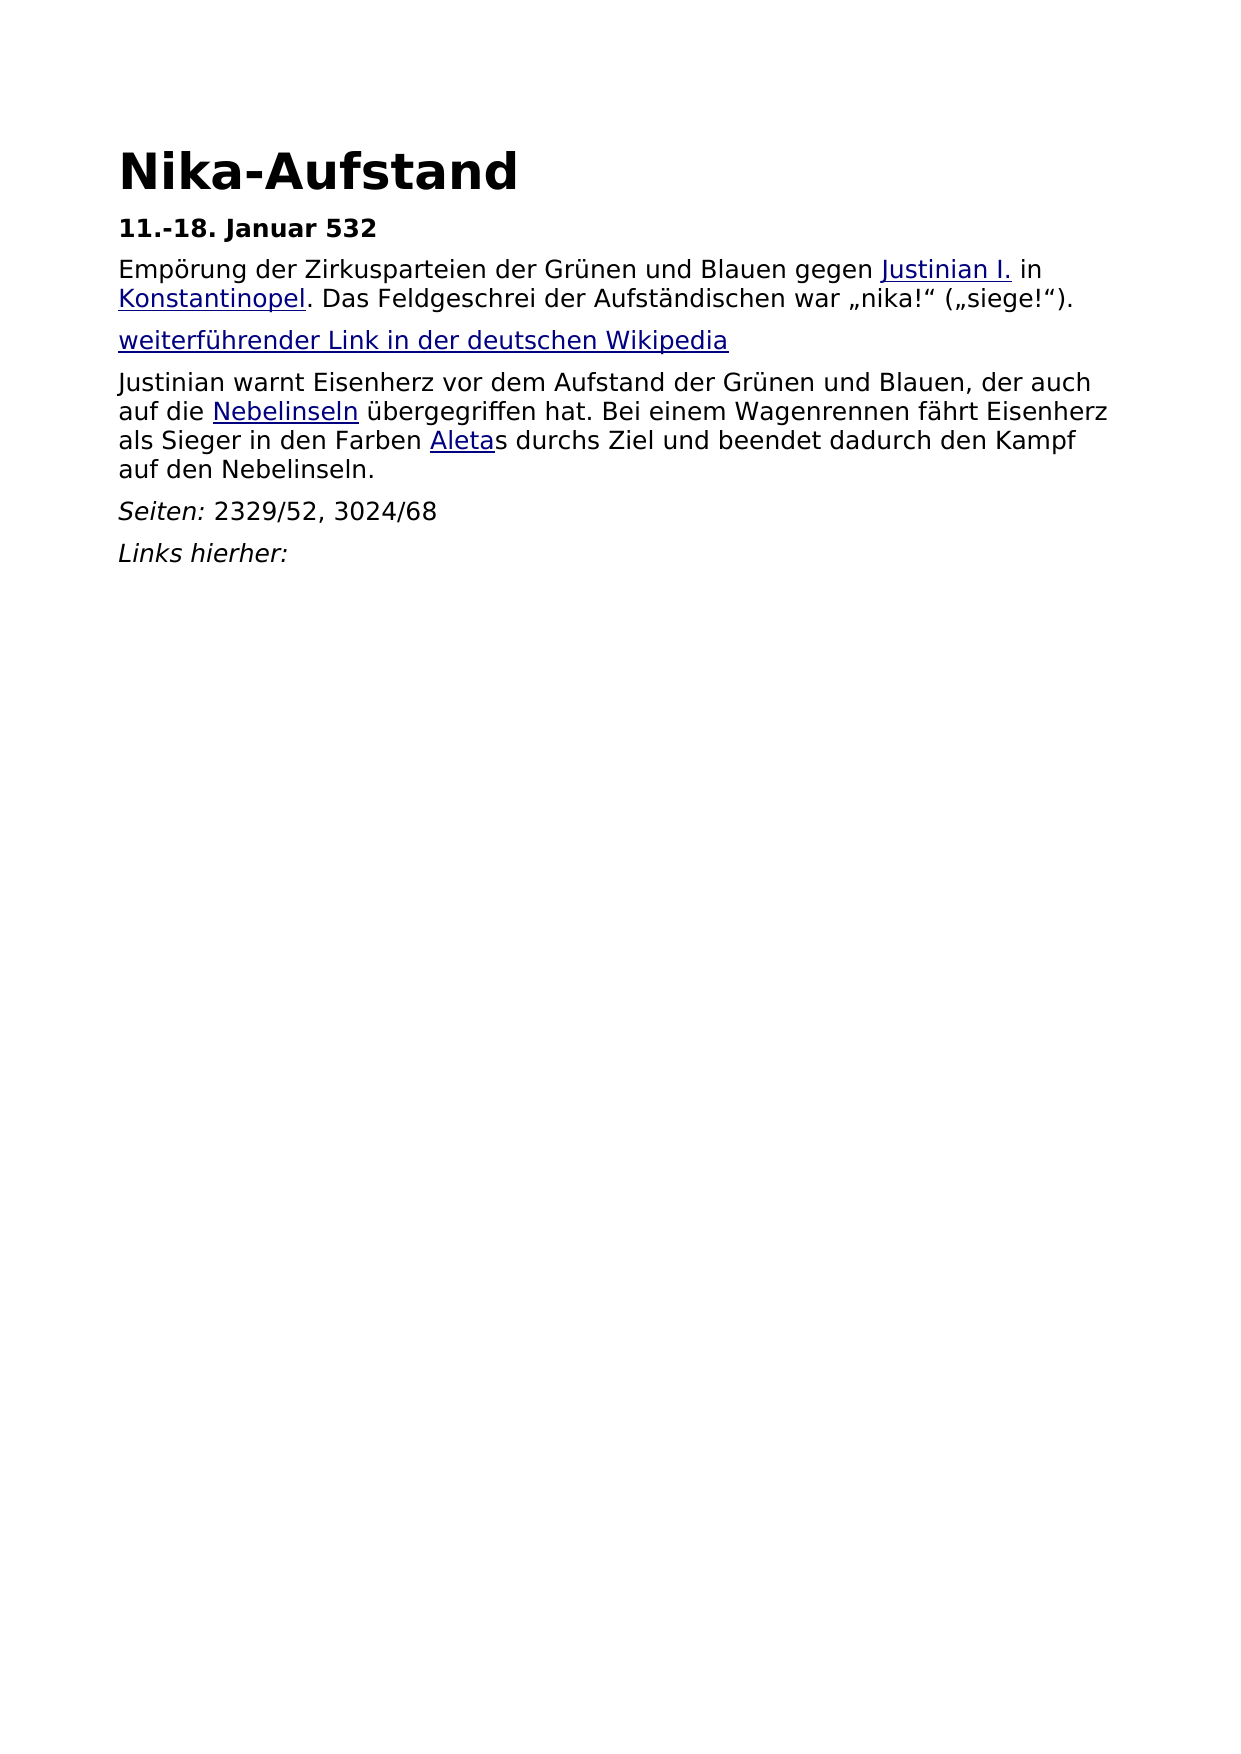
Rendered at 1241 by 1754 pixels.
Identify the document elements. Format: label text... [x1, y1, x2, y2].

subtitle Nika-Aufstand [118, 143, 1122, 201]
text weiterführender Link in der deutschen Wikipedia [118, 326, 1122, 356]
text 11.-18. Januar 532 [118, 214, 1122, 243]
text Empörung der Zirkusparteien der Grünen und Blauen gegen Justinian I. in Konstantinopel. Das Feldgeschrei der Aufständischen war „nika!“ („siege!“). [118, 256, 1122, 314]
text Seiten: 2329/52, 3024/68 [118, 497, 1122, 526]
text Links hierher: [118, 539, 1122, 568]
text Justinian warnt Eisenherz vor dem Aufstand der Grünen und Blauen, der auch auf die Nebelinseln übergegriffen hat. Bei einem Wagenrennen fährt Eisenherz als Sieger in den Farben Aletas durchs Ziel und beendet dadurch den Kampf auf den Nebelinseln. [118, 368, 1122, 485]
